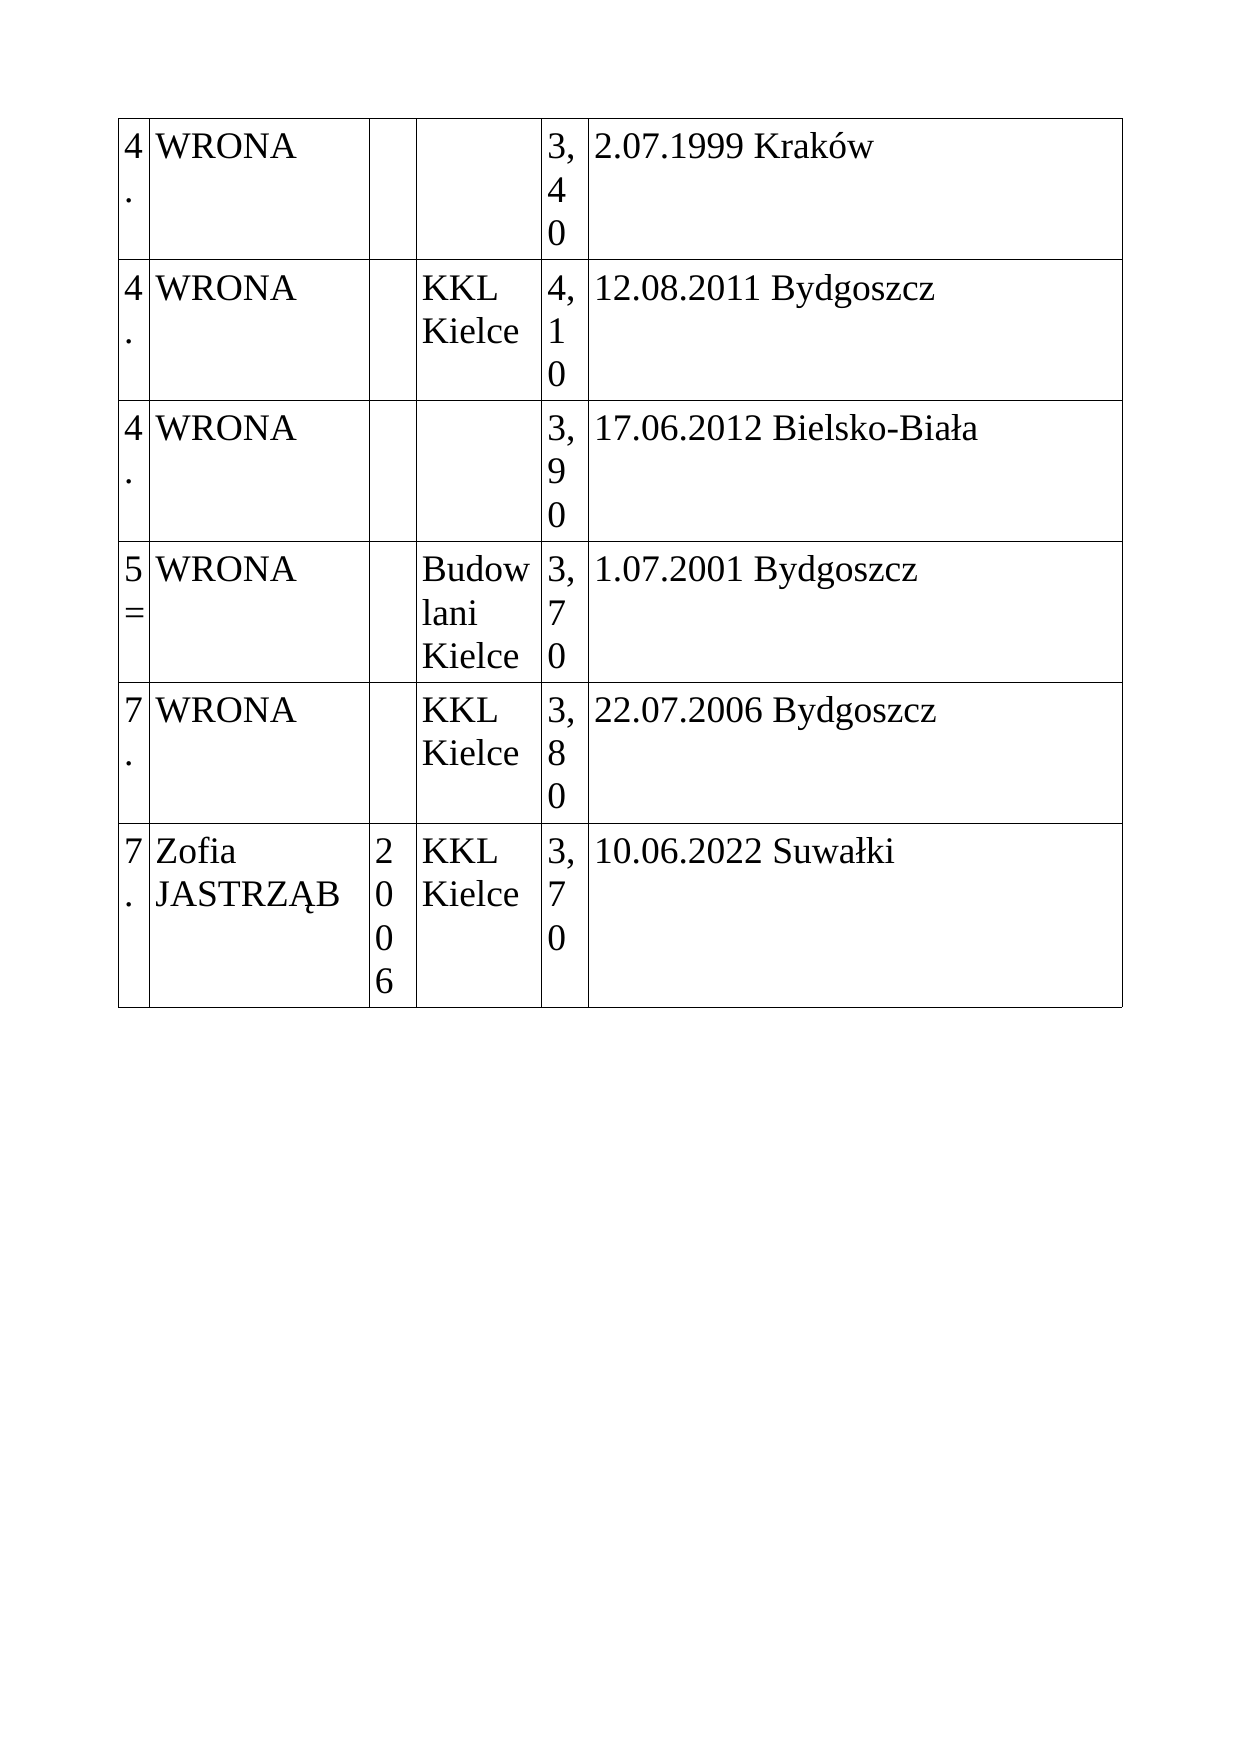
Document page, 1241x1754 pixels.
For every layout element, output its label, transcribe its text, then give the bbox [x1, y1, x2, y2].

table_cell 12.08.2011 Bydgoszcz [589, 260, 1122, 400]
table_cell 7. [119, 683, 149, 823]
table_cell 4. [119, 119, 149, 259]
table_cell 3,90 [542, 401, 588, 541]
table_cell 7. [119, 824, 149, 1007]
table_cell WRONA [150, 542, 369, 682]
table_cell 4. [119, 260, 149, 400]
table_cell 1.07.2001 Bydgoszcz [589, 542, 1122, 682]
table_cell 3,70 [542, 542, 588, 682]
table_cell 4. [119, 401, 149, 541]
table_cell [417, 119, 541, 259]
table_cell KKL Kielce [417, 683, 541, 823]
table_cell 4,10 [542, 260, 588, 400]
table_cell 17.06.2012 Bielsko-Biała [589, 401, 1122, 541]
table_cell 10.06.2022 Suwałki [589, 824, 1122, 1007]
table_cell 3,80 [542, 683, 588, 823]
table_cell WRONA [150, 401, 369, 541]
table_cell [370, 542, 416, 682]
table_cell Zofia JASTRZĄB [150, 824, 369, 1007]
table_cell 22.07.2006 Bydgoszcz [589, 683, 1122, 823]
table_cell [370, 119, 416, 259]
table_cell 2006 [370, 824, 416, 1007]
table_cell WRONA [150, 260, 369, 400]
table_cell [417, 401, 541, 541]
table_cell 2.07.1999 Kraków [589, 119, 1122, 259]
table_cell [370, 683, 416, 823]
table_cell WRONA [150, 119, 369, 259]
table_cell 5= [119, 542, 149, 682]
table_cell KKL Kielce [417, 260, 541, 400]
table_cell [370, 401, 416, 541]
table_cell 3,40 [542, 119, 588, 259]
table_cell Budowlani Kielce [417, 542, 541, 682]
table_cell KKL Kielce [417, 824, 541, 1007]
table_cell WRONA [150, 683, 369, 823]
table_cell [370, 260, 416, 400]
table_cell 3,70 [542, 824, 588, 1007]
